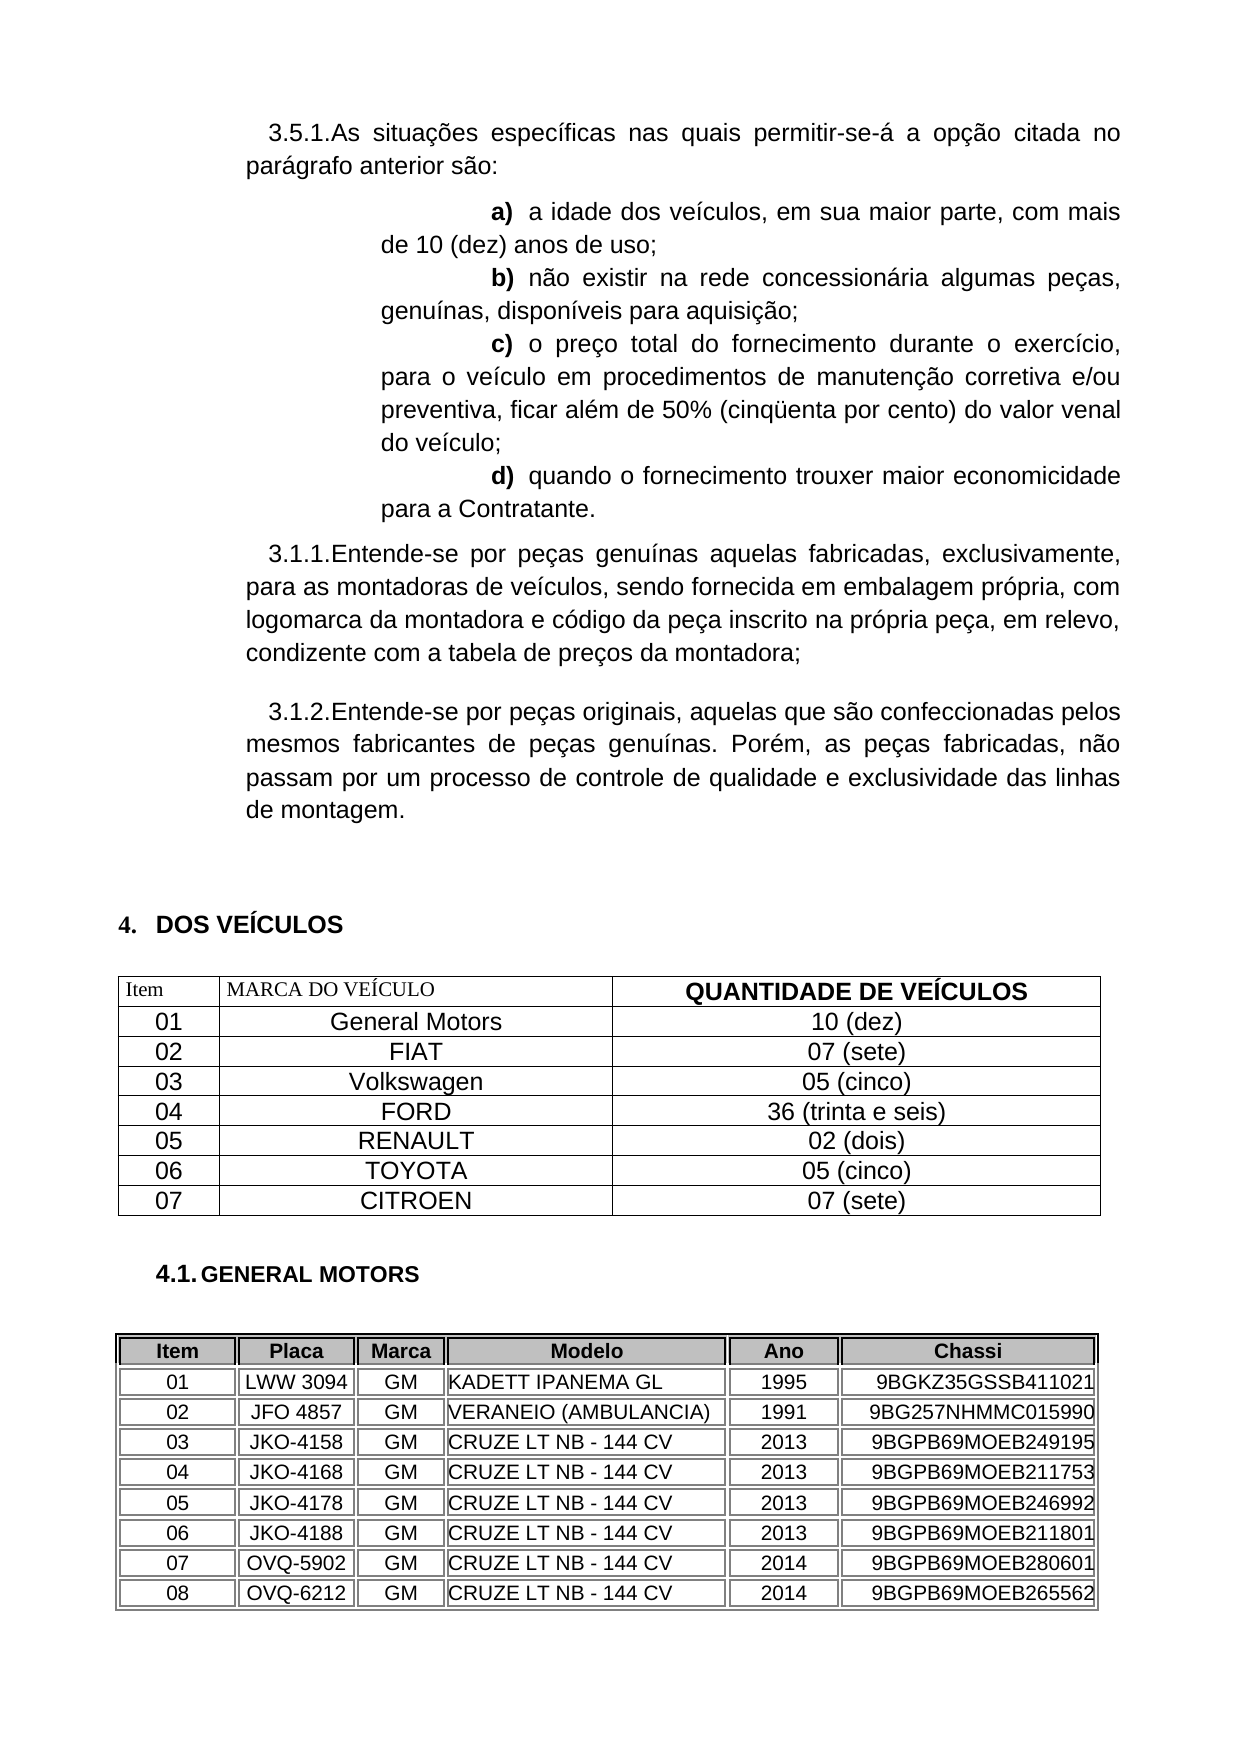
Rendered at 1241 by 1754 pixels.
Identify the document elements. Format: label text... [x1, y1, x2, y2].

table_header Ano [731, 1339, 837, 1363]
table_cell CRUZE LT NB - 144 CV [449, 1581, 724, 1605]
table_cell 9BGPB69MOEB280601 [843, 1551, 1093, 1575]
table_cell RENAULT [220, 1126, 612, 1155]
table_cell 2014 [731, 1581, 837, 1605]
table_cell CRUZE LT NB - 144 CV [449, 1551, 724, 1575]
table_cell GM [359, 1460, 443, 1484]
table_cell 08 [121, 1581, 234, 1605]
table_header MARCA DO VEÍCULO [220, 977, 612, 1006]
table_cell 06 [118, 1514, 237, 1544]
table_header QUANTIDADE DE VEÍCULOS [613, 977, 1100, 1006]
table_cell JKO-4188 [237, 1514, 356, 1544]
table_cell GM [359, 1490, 443, 1514]
table_cell 07 [121, 1551, 234, 1575]
table_cell 05 [121, 1490, 234, 1514]
table_header Item [121, 1339, 234, 1363]
table_cell CRUZE LT NB - 144 CV [449, 1430, 724, 1454]
table_header Marca [359, 1339, 443, 1363]
table_cell 36 (trinta e seis) [613, 1096, 1100, 1125]
list As situações específicas nas quais permitir-se-á a opção citada no parágrafo anterior são: [193, 118, 1122, 180]
table_header Modelo [449, 1339, 724, 1363]
table_cell 07 [119, 1186, 219, 1214]
table_cell 06 [119, 1156, 219, 1185]
table_cell 1995 [728, 1363, 840, 1393]
table_cell 2013 [731, 1460, 837, 1484]
table_cell 9BGPB69MOEB246992 [843, 1490, 1093, 1514]
table_header Placa [240, 1339, 353, 1363]
table_cell 07 (sete) [613, 1037, 1100, 1066]
table_cell 9BG257NHMMC015990 [843, 1400, 1093, 1424]
table_cell 9BGPB69MOEB249195 [843, 1430, 1093, 1454]
table_cell 04 [121, 1460, 234, 1484]
table_cell GM [356, 1363, 446, 1393]
table_cell 01 [119, 1007, 219, 1036]
table_cell 02 [121, 1400, 234, 1424]
list DOS VEÍCULOS [118, 910, 1124, 939]
table_cell 04 [119, 1096, 219, 1125]
table_cell GM [359, 1551, 443, 1575]
table_cell CITROEN [220, 1186, 612, 1214]
table_header Chassi [843, 1339, 1093, 1363]
table_cell CRUZE LT NB - 144 CV [449, 1460, 724, 1484]
table_cell JKO-4178 [240, 1490, 353, 1514]
table_cell FORD [220, 1096, 612, 1125]
table_cell 2013 [731, 1430, 837, 1454]
table_cell 2013 [731, 1490, 837, 1514]
table_header Item [119, 977, 219, 1006]
table_cell 05 [119, 1126, 219, 1155]
table_cell 9BGKZ35GSSB411021 [840, 1363, 1096, 1393]
table_cell 1991 [731, 1400, 837, 1424]
table_cell 01 [118, 1363, 237, 1393]
table_cell 07 (sete) [613, 1186, 1100, 1214]
table_cell 9BGPB69MOEB265562 [843, 1581, 1093, 1605]
table_cell 02 (dois) [613, 1126, 1100, 1155]
table_cell OVQ-6212 [240, 1581, 353, 1605]
table_cell 03 [121, 1430, 234, 1454]
table_cell VERANEIO (AMBULANCIA) [449, 1400, 724, 1424]
table_cell 9BGPB69MOEB211801 [840, 1514, 1096, 1544]
table_cell GM [359, 1430, 443, 1454]
list Entende-se por peças genuínas aquelas fabricadas, exclusivamente, para as montadoras de veículos, sendo fornecida em embalagem própria, com logomarca da montadora e código da peça inscrito na própria peça, em relevo, condizente com a tabela de preços da montadora; [193, 539, 1122, 667]
list GENERAL MOTORS [156, 1259, 1122, 1287]
table_cell 05 (cinco) [613, 1067, 1100, 1095]
table_cell TOYOTA [220, 1156, 612, 1185]
table_cell 2013 [728, 1514, 840, 1544]
table_cell OVQ-5902 [240, 1551, 353, 1575]
table_cell CRUZE LT NB - 144 CV [449, 1490, 724, 1514]
table_cell KADETT IPANEMA GL [446, 1363, 727, 1393]
table_cell 02 [119, 1037, 219, 1066]
table_cell 9BGPB69MOEB211753 [843, 1460, 1093, 1484]
table_cell GM [359, 1400, 443, 1424]
list não existir na rede concessionária algumas peças, genuínas, disponíveis para aquisição; [343, 263, 1122, 324]
table_cell Volkswagen [220, 1067, 612, 1095]
table_cell LWW 3094 [237, 1363, 356, 1393]
table_cell GM [356, 1514, 446, 1544]
table_cell FIAT [220, 1037, 612, 1066]
table_cell CRUZE LT NB - 144 CV [446, 1514, 727, 1544]
table_cell General Motors [220, 1007, 612, 1036]
table_cell 03 [119, 1067, 219, 1095]
table_cell 2014 [731, 1551, 837, 1575]
table_cell 05 (cinco) [613, 1156, 1100, 1185]
list a idade dos veículos, em sua maior parte, com mais de 10 (dez) anos de uso; [343, 197, 1122, 258]
list Entende-se por peças originais, aquelas que são confeccionadas pelos mesmos fabricantes de peças genuínas. Porém, as peças fabricadas, não passam por um processo de controle de qualidade e exclusividade das linhas de montagem. [193, 696, 1122, 824]
table_cell JFO 4857 [240, 1400, 353, 1424]
table_cell GM [359, 1581, 443, 1605]
list quando o fornecimento trouxer maior economicidade para a Contratante. [343, 461, 1122, 523]
table_cell JKO-4168 [240, 1460, 353, 1484]
table_cell JKO-4158 [240, 1430, 353, 1454]
table_cell 10 (dez) [613, 1007, 1100, 1036]
list o preço total do fornecimento durante o exercício, para o veículo em procedimentos de manutenção corretiva e/ou preventiva, ficar além de 50% (cinqüenta por cento) do valor venal do veículo; [343, 329, 1122, 457]
